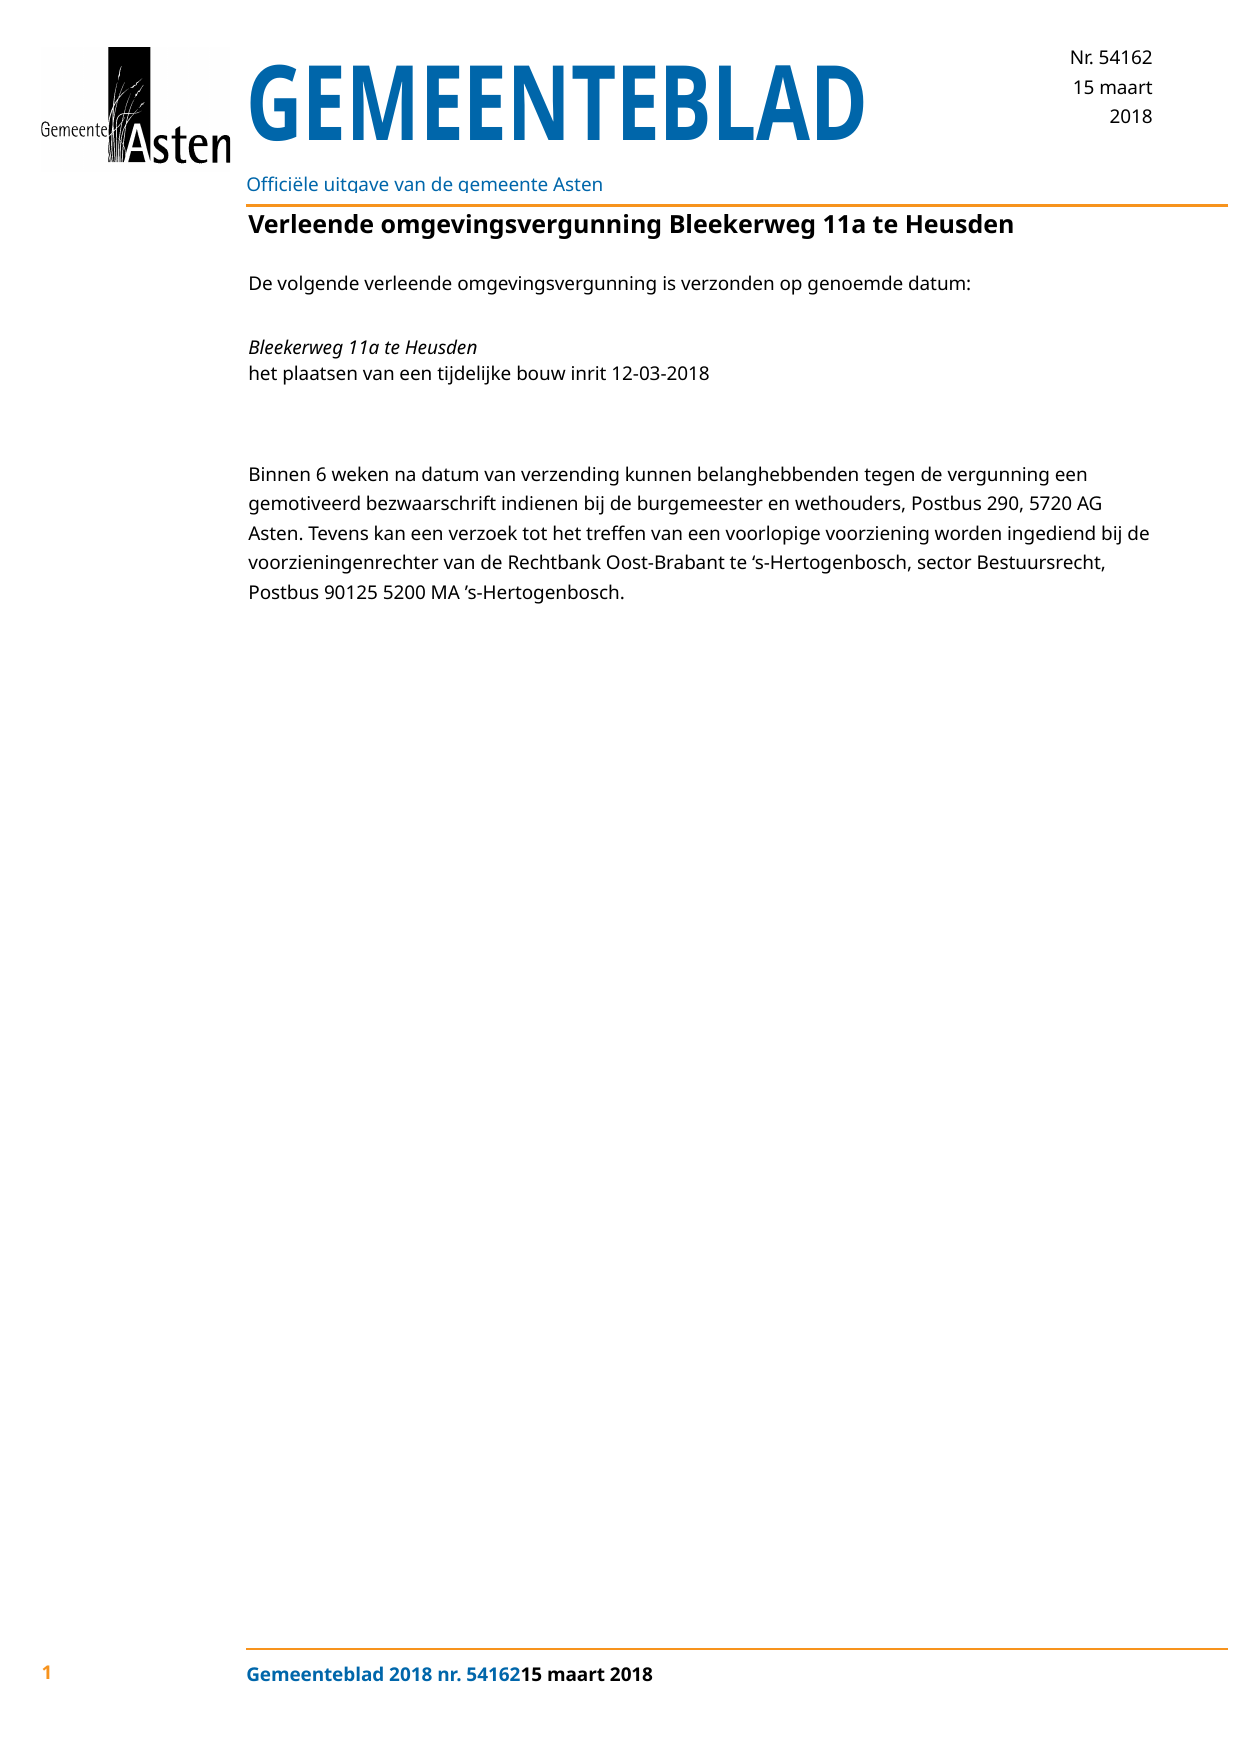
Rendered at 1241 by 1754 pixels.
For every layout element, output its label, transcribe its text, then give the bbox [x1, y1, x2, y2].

text Verleende omgevingsvergunning Bleekerweg 11a te Heusden [248, 207, 1152, 241]
picture [41, 47, 231, 172]
text Bleekerweg 11a te Heusden [248, 334, 1152, 360]
text Binnen 6 weken na datum van verzending kunnen belanghebbenden tegen de vergunning een gemotiveerd bezwaarschrift indienen bij de burgemeester en wethouders, Postbus 290, 5720 AG Asten. Tevens kan een verzoek tot het treffen van een voorlopige voorziening worden ingediend bij de voorzieningenrechter van de Rechtbank Oost-Brabant te ‘s-Hertogenbosch, sector Bestuursrecht, Postbus 90125 5200 MA ’s-Hertogenbosch. [248, 461, 1152, 605]
text De volgende verleende omgevingsvergunning is verzonden op genoemde datum: [248, 270, 1152, 296]
text het plaatsen van een tijdelijke bouw inrit 12-03-2018 [248, 360, 1152, 386]
